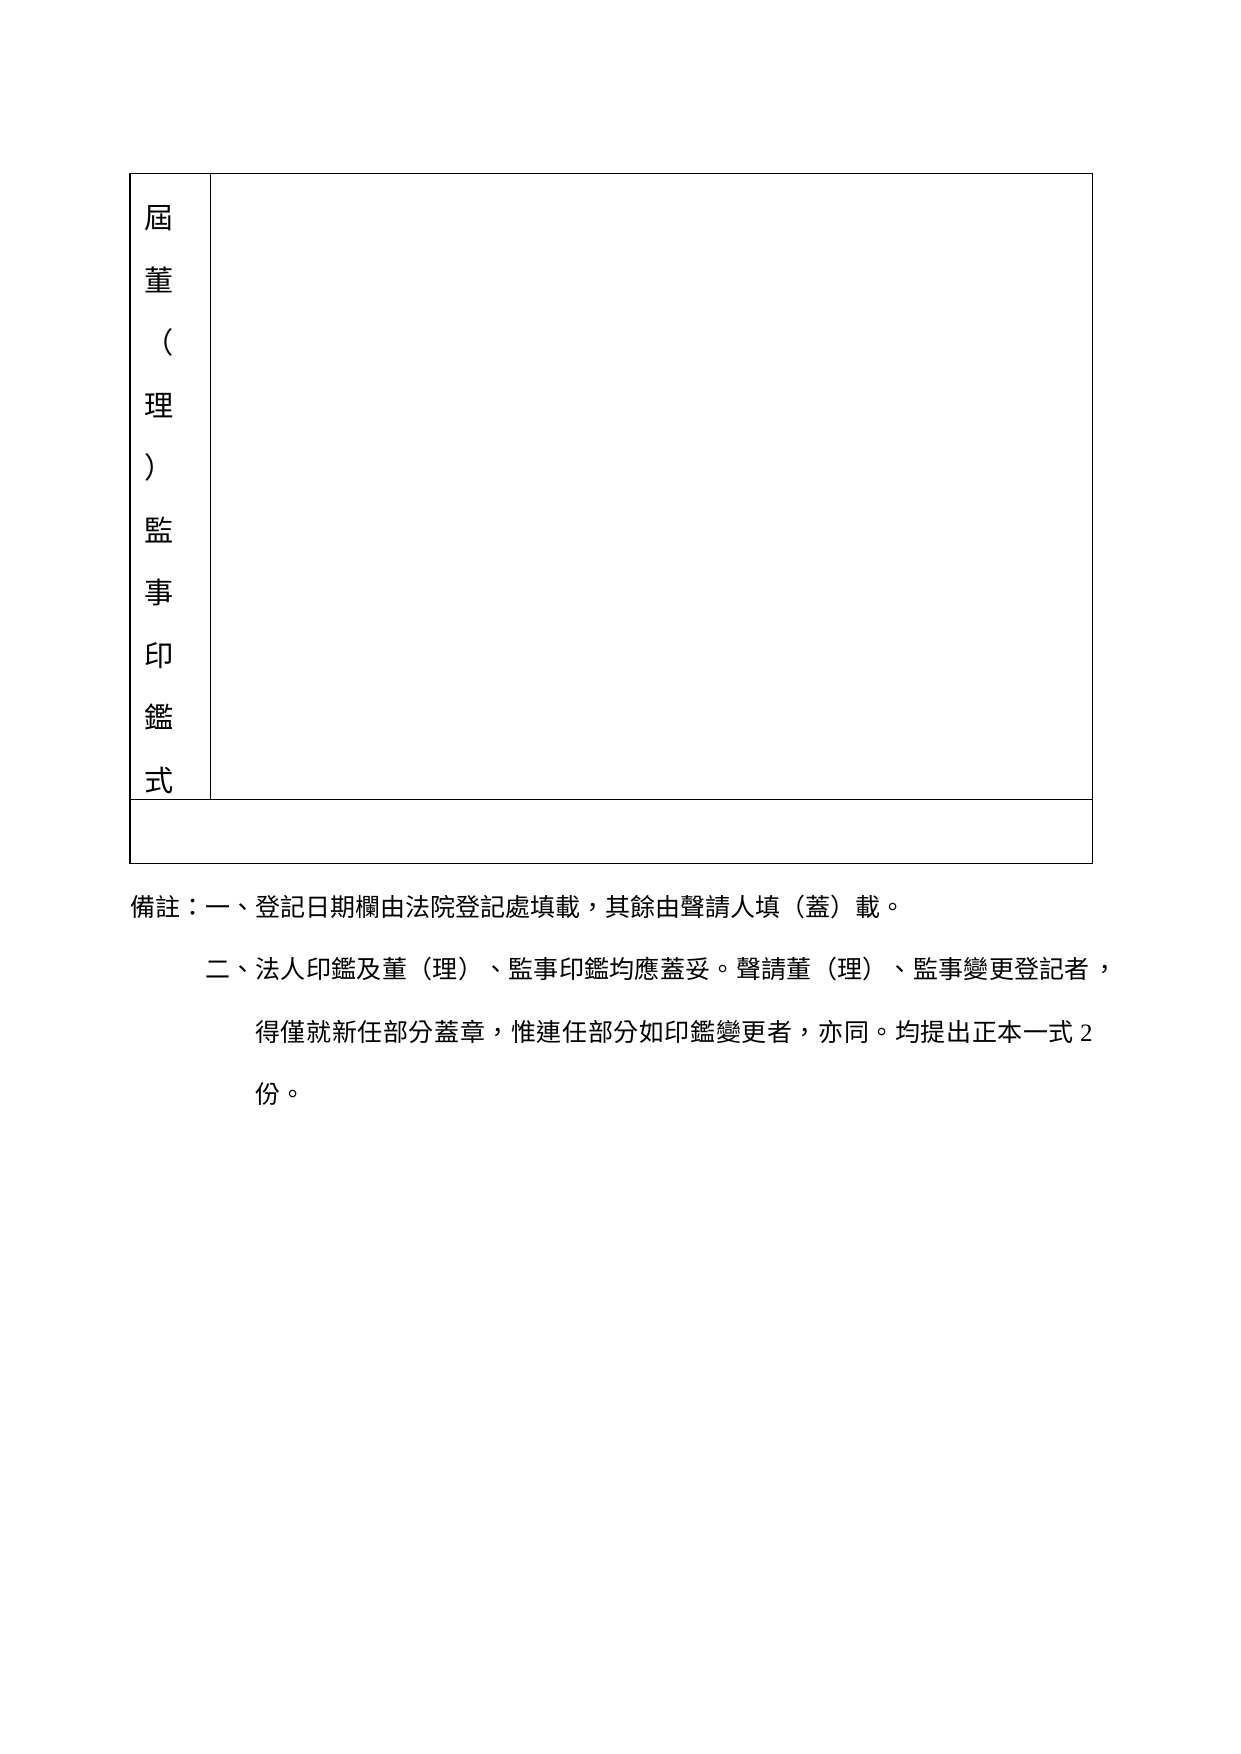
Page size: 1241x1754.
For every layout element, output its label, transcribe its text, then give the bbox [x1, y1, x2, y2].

text 二、法人印鑑及董（理）、監事印鑑均應蓋妥。聲請董（理）、監事變更登記者，得僅就新任部分蓋章，惟連任部分如印鑑變更者，亦同。均提出正本一式2份。 [205, 926, 1092, 1114]
table_cell 屆 董 （理） 監 事 印 鑑 式 [131, 174, 210, 799]
table_cell [211, 174, 1092, 799]
table_cell [131, 800, 1092, 863]
text 備註：一、登記日期欄由法院登記處填載，其餘由聲請人填（蓋）載。 [130, 864, 1092, 926]
